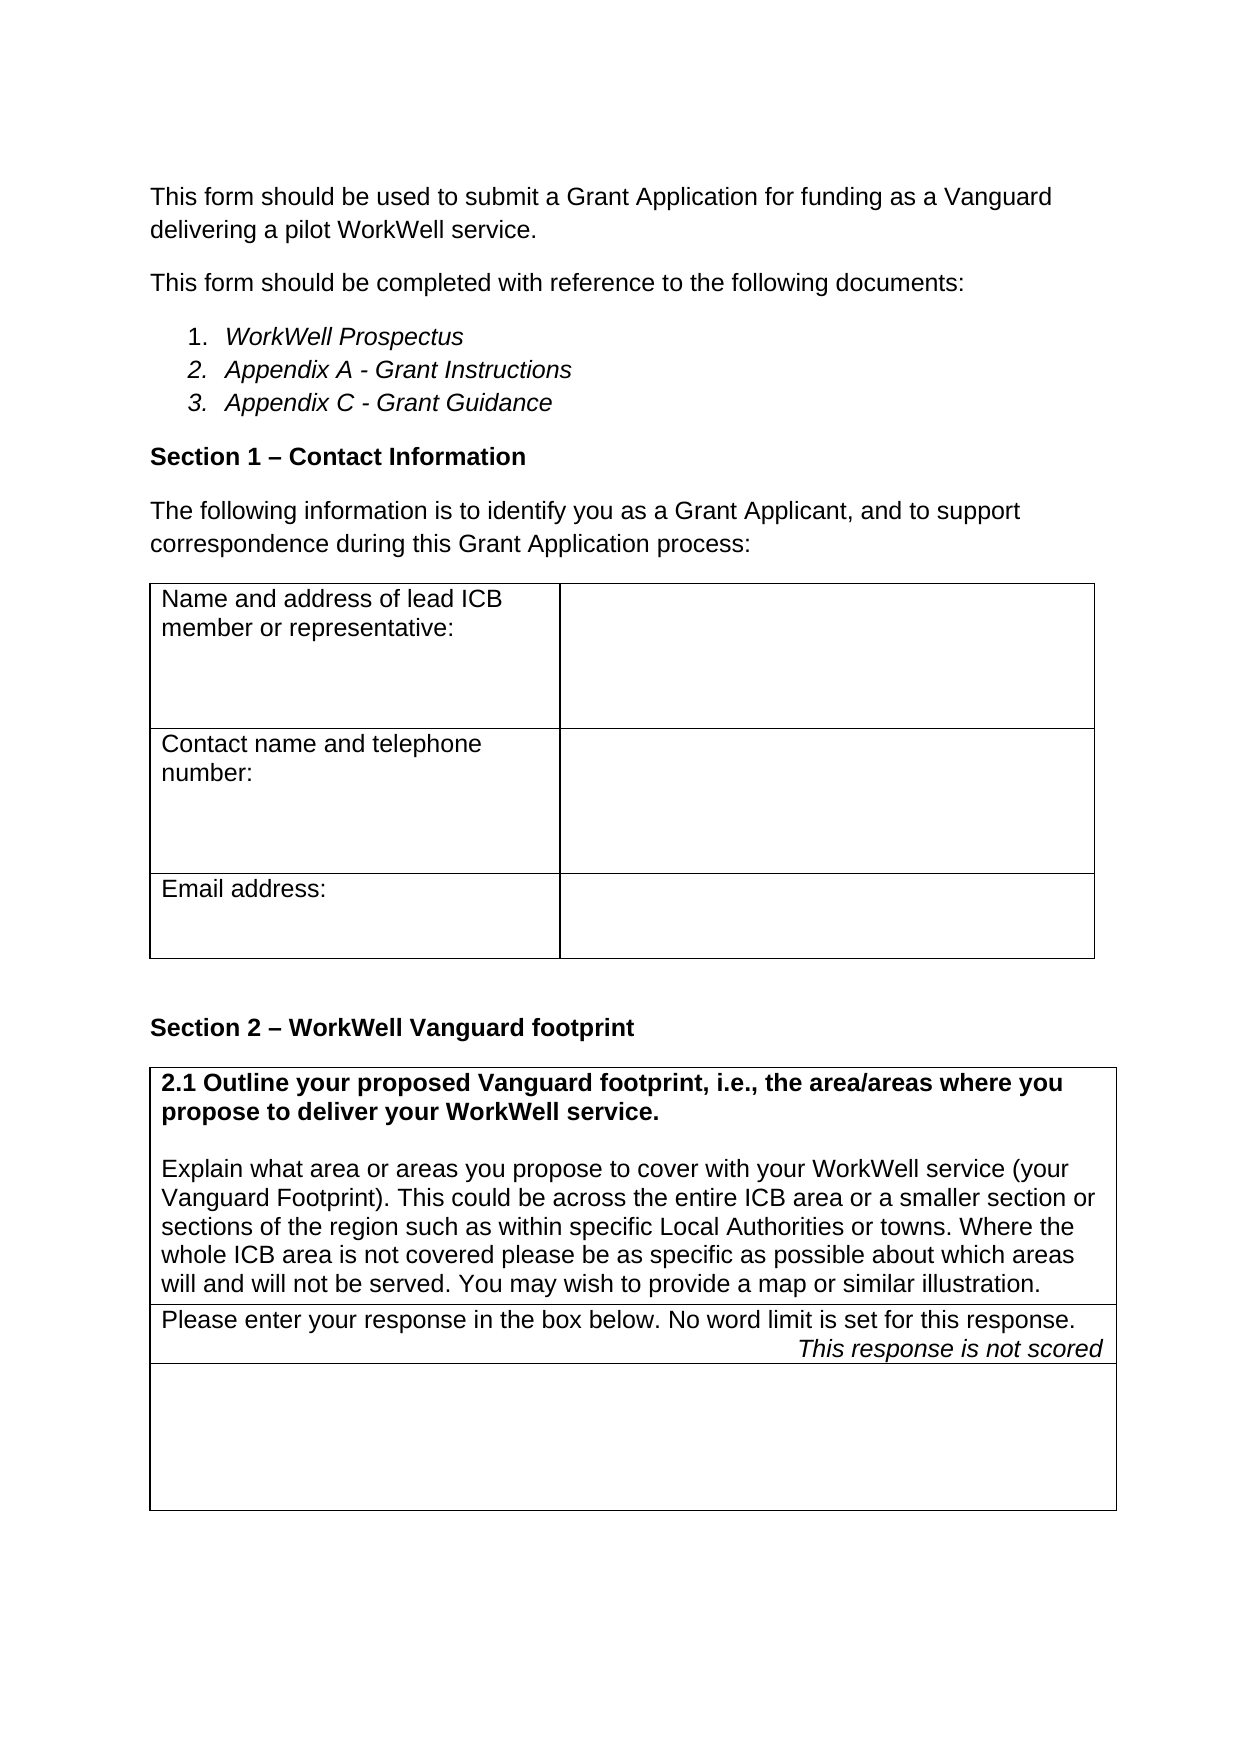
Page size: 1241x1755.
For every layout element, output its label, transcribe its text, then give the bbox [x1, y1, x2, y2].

text The following information is to identify you as a Grant Applicant, and to support correspondence during this Grant Application process: [150, 496, 1122, 558]
text Section 2 – WorkWell Vanguard footprint [150, 1013, 1122, 1042]
table_header [561, 584, 1094, 728]
list Appendix A - Grant Instructions [187, 355, 1122, 384]
text This form should be completed with reference to the following documents: [150, 268, 1122, 297]
table_cell Please enter your response in the box below. No word limit is set for this response. This response is not scored [151, 1305, 1116, 1363]
table_header Name and address of lead ICB member or representative: [151, 584, 559, 728]
table_cell Email address: [151, 874, 559, 958]
table_cell [561, 729, 1094, 872]
table_cell [151, 1364, 1116, 1510]
text This form should be used to submit a Grant Application for funding as a Vanguard delivering a pilot WorkWell service. [150, 182, 1122, 243]
list WorkWell Prospectus [187, 322, 1122, 351]
table_header 2.1 Outline your proposed Vanguard footprint, i.e., the area/areas where you propose to deliver your WorkWell service. Explain what area or areas you propose to cover with your WorkWell service (your Vanguard Footprint). This could be across the entire ICB area or a smaller section or sections of the region such as within specific Local Authorities or towns. Where the whole ICB area is not covered please be as specific as possible about which areas will and will not be served. You may wish to provide a map or similar illustration. [151, 1068, 1116, 1304]
table_cell [561, 874, 1094, 958]
list Appendix C - Grant Guidance [187, 388, 1122, 417]
table_cell Contact name and telephone number: [151, 729, 559, 872]
text Section 1 – Contact Information [150, 442, 1122, 471]
